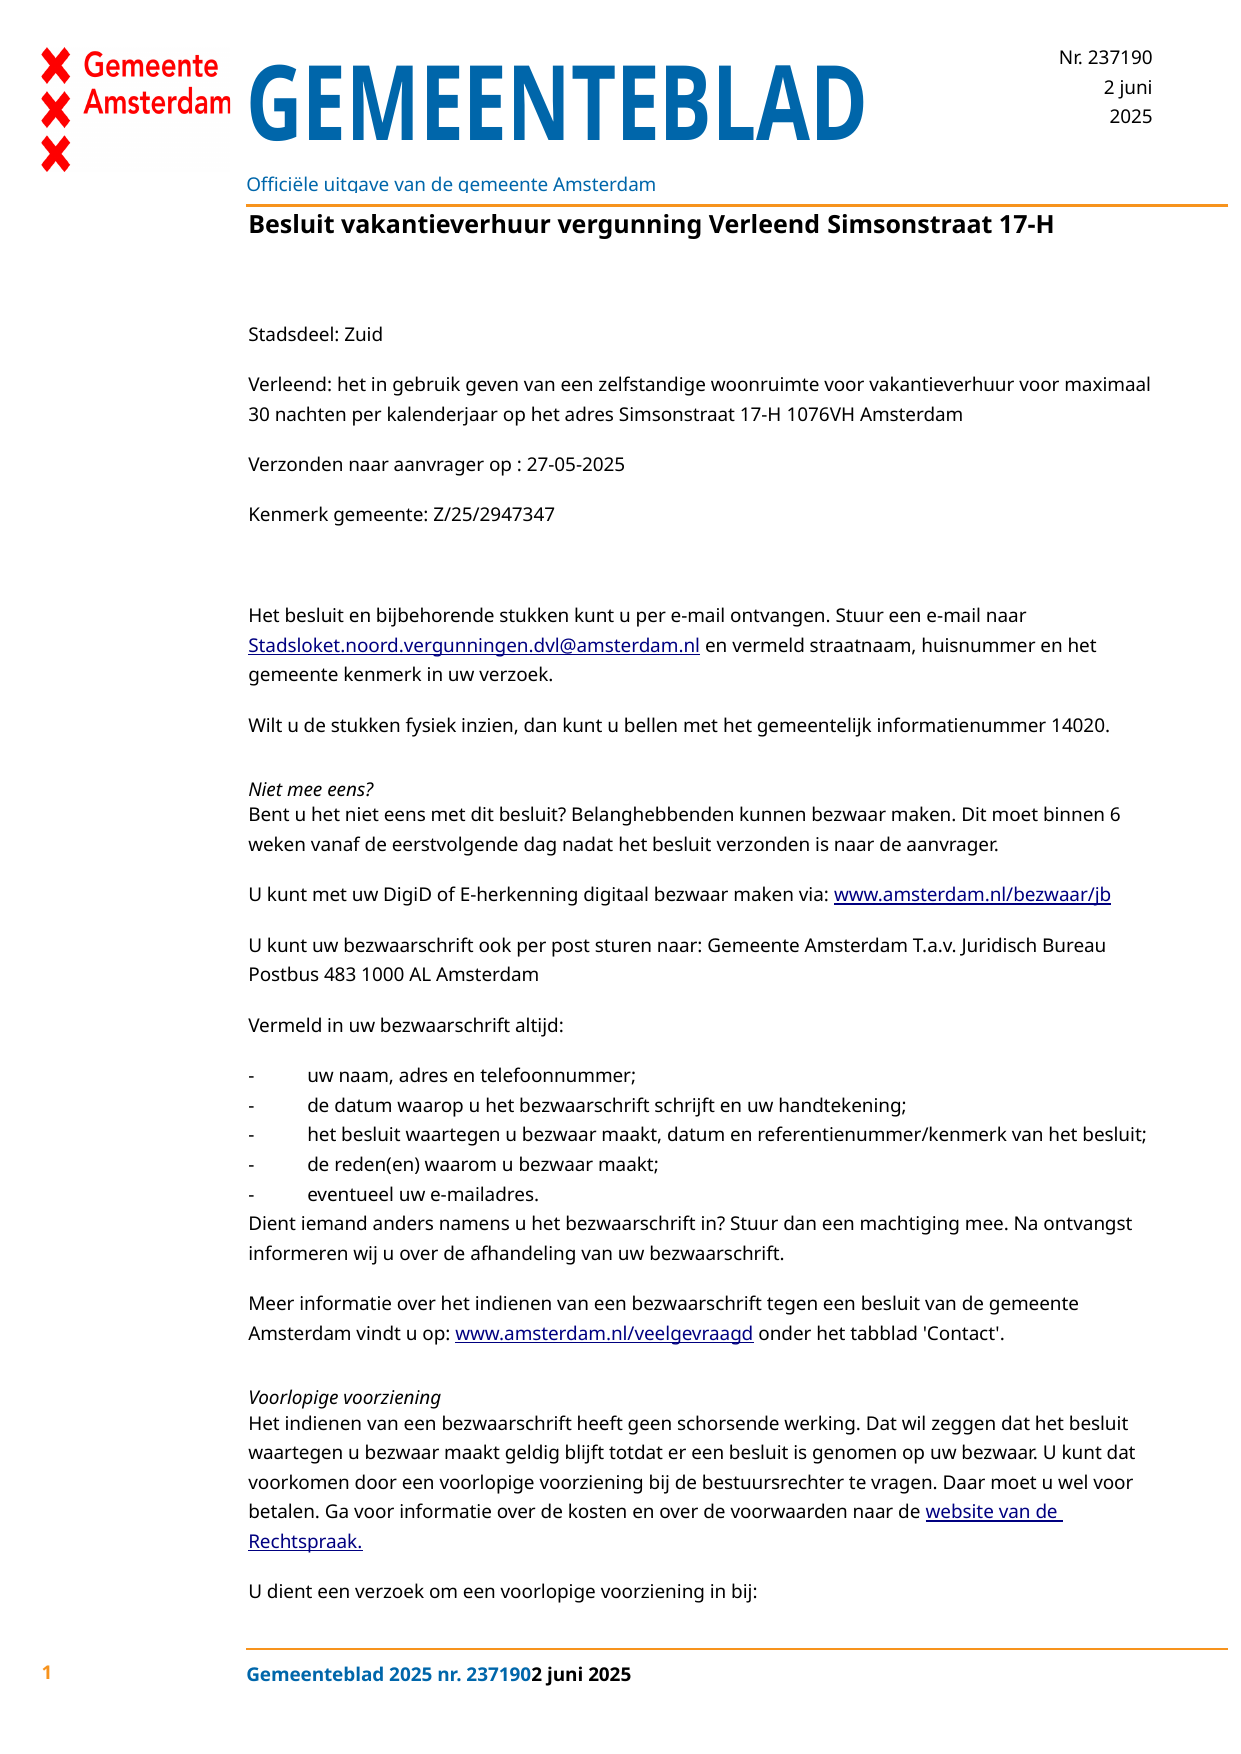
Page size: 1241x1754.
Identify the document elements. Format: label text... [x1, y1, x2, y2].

text Voorlopige voorziening [248, 1384, 1152, 1410]
text U kunt uw bezwaarschrift ook per post sturen naar: Gemeente Amsterdam T.a.v. Juridisch Bureau Postbus 483 1000 AL Amsterdam [248, 932, 1152, 987]
list eventueel uw e-mailadres. [248, 1181, 1152, 1207]
text Vermeld in uw bezwaarschrift altijd: [248, 1012, 1152, 1038]
text Wilt u de stukken fysiek inzien, dan kunt u bellen met het gemeentelijk informatienummer 14020. [248, 712, 1152, 738]
list de datum waarop u het bezwaarschrift schrijft en uw handtekening; [248, 1092, 1152, 1118]
text Niet mee eens? [248, 776, 1152, 802]
text Het besluit en bijbehorende stukken kunt u per e-mail ontvangen. Stuur een e-mail naar Stadsloket.noord.vergunningen.dvl@amsterdam.nl en vermeld straatnaam, huisnummer en het gemeente kenmerk in uw verzoek. [248, 602, 1152, 687]
text Dient iemand anders namens u het bezwaarschrift in? Stuur dan een machtiging mee. Na ontvangst informeren wij u over de afhandeling van uw bezwaarschrift. [248, 1210, 1152, 1266]
text U kunt met uw DigiD of E-herkenning digitaal bezwaar maken via: www.amsterdam.nl/bezwaar/jb [248, 882, 1152, 907]
text Verzonden naar aanvrager op : 27-05-2025 [248, 451, 1152, 477]
text Stadsdeel: Zuid [248, 321, 1152, 346]
list uw naam, adres en telefoonnummer; [248, 1062, 1152, 1088]
list de reden(en) waarom u bezwaar maakt; [248, 1151, 1152, 1177]
picture [41, 47, 231, 172]
text U dient een verzoek om een voorlopige voorziening in bij: [248, 1578, 1152, 1604]
text Meer informatie over het indienen van een bezwaarschrift tegen een besluit van de gemeente Amsterdam vindt u op: www.amsterdam.nl/veelgevraagd onder het tabblad 'Contact'. [248, 1290, 1152, 1346]
text Bent u het niet eens met dit besluit? Belanghebbenden kunnen bezwaar maken. Dit moet binnen 6 weken vanaf de eerstvolgende dag nadat het besluit verzonden is naar de aanvrager. [248, 802, 1152, 857]
list het besluit waartegen u bezwaar maakt, datum en referentienummer/kenmerk van het besluit; [248, 1122, 1152, 1147]
text Kenmerk gemeente: Z/25/2947347 [248, 502, 1152, 527]
text Besluit vakantieverhuur vergunning Verleend Simsonstraat 17-H [248, 207, 1152, 241]
text Het indienen van een bezwaarschrift heeft geen schorsende werking. Dat wil zeggen dat het besluit waartegen u bezwaar maakt geldig blijft totdat er een besluit is genomen op uw bezwaar. U kunt dat voorkomen door een voorlopige voorziening bij de bestuursrechter te vragen. Daar moet u wel voor betalen. Ga voor informatie over de kosten en over de voorwaarden naar de website van de Rechtspraak. [248, 1410, 1152, 1554]
text Verleend: het in gebruik geven van een zelfstandige woonruimte voor vakantieverhuur voor maximaal 30 nachten per kalenderjaar op het adres Simsonstraat 17-H 1076VH Amsterdam [248, 371, 1152, 426]
